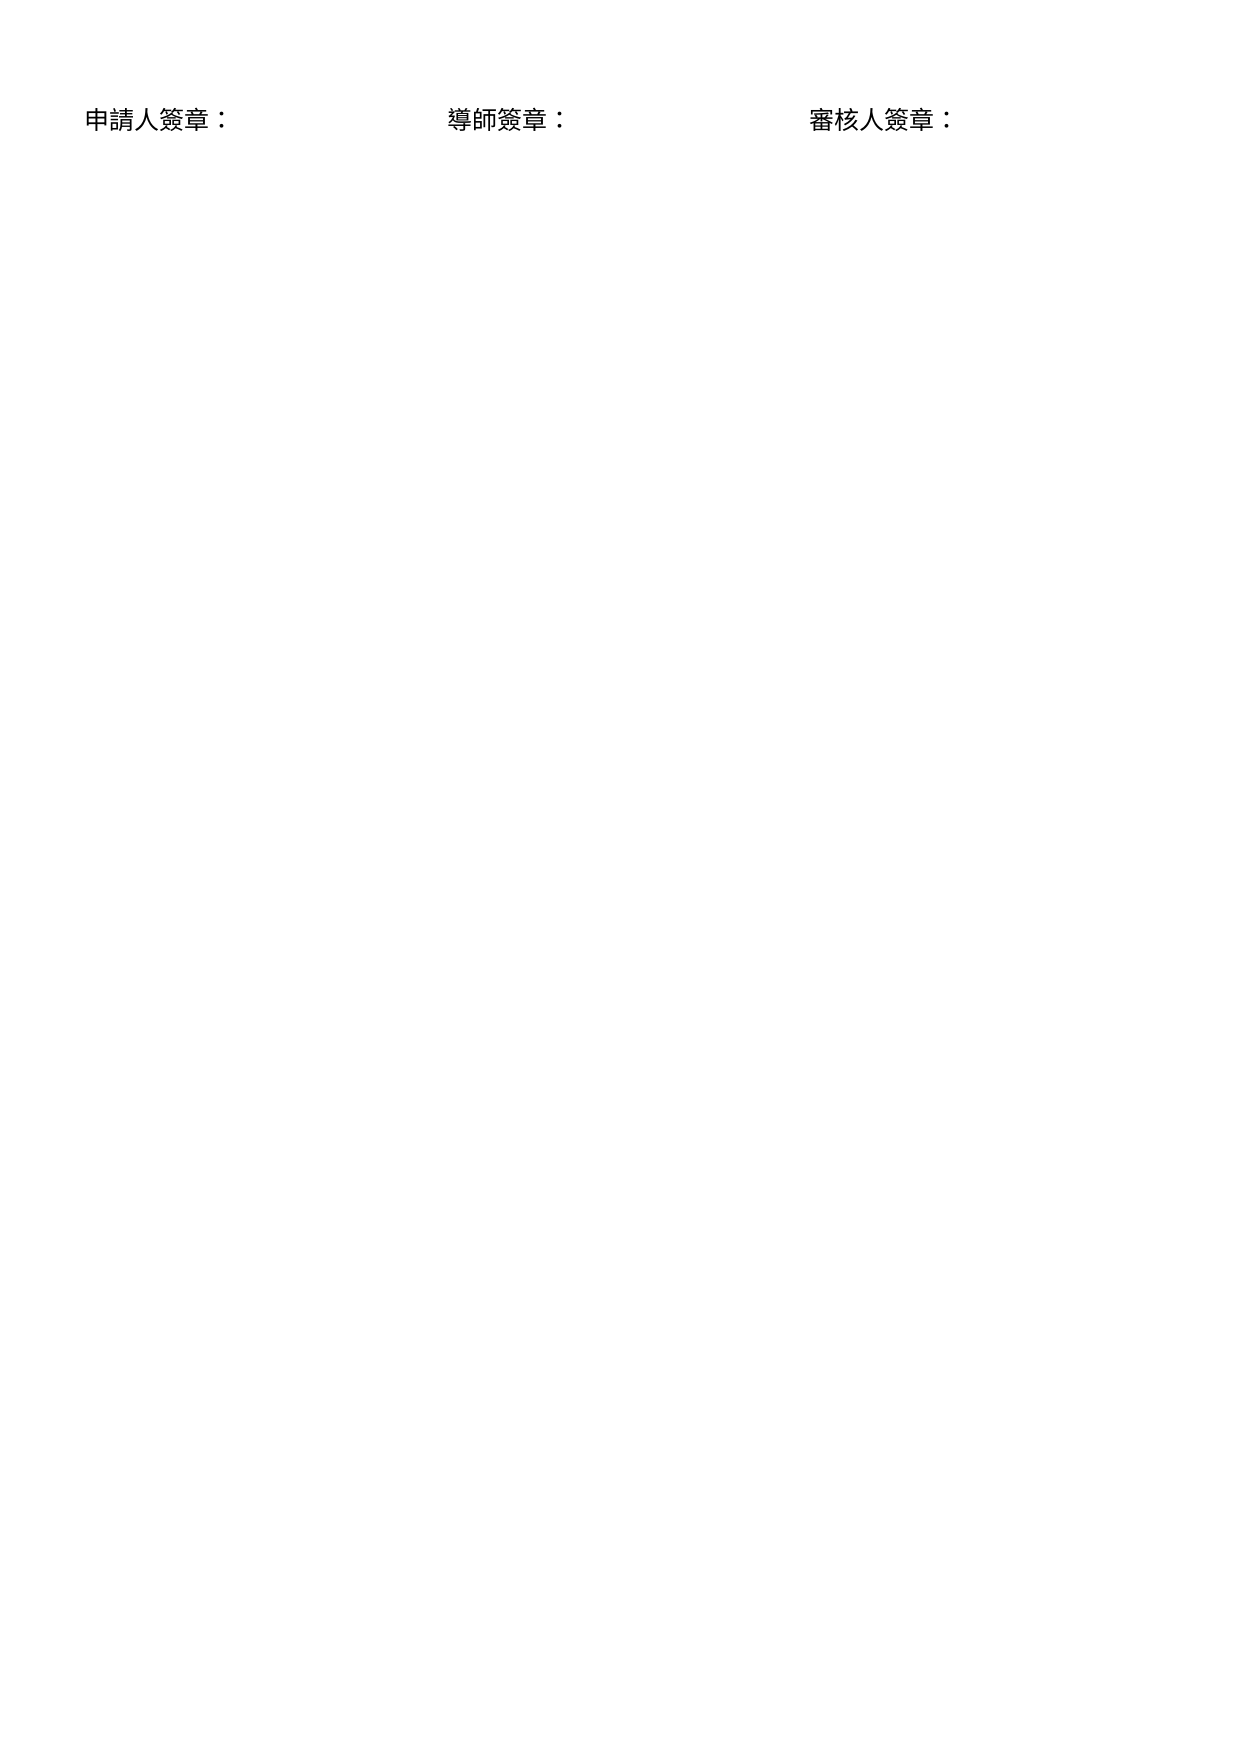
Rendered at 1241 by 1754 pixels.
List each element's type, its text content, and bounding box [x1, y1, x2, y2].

text 申請人簽章： 導師簽章： 審核人簽章： [84, 77, 1053, 139]
